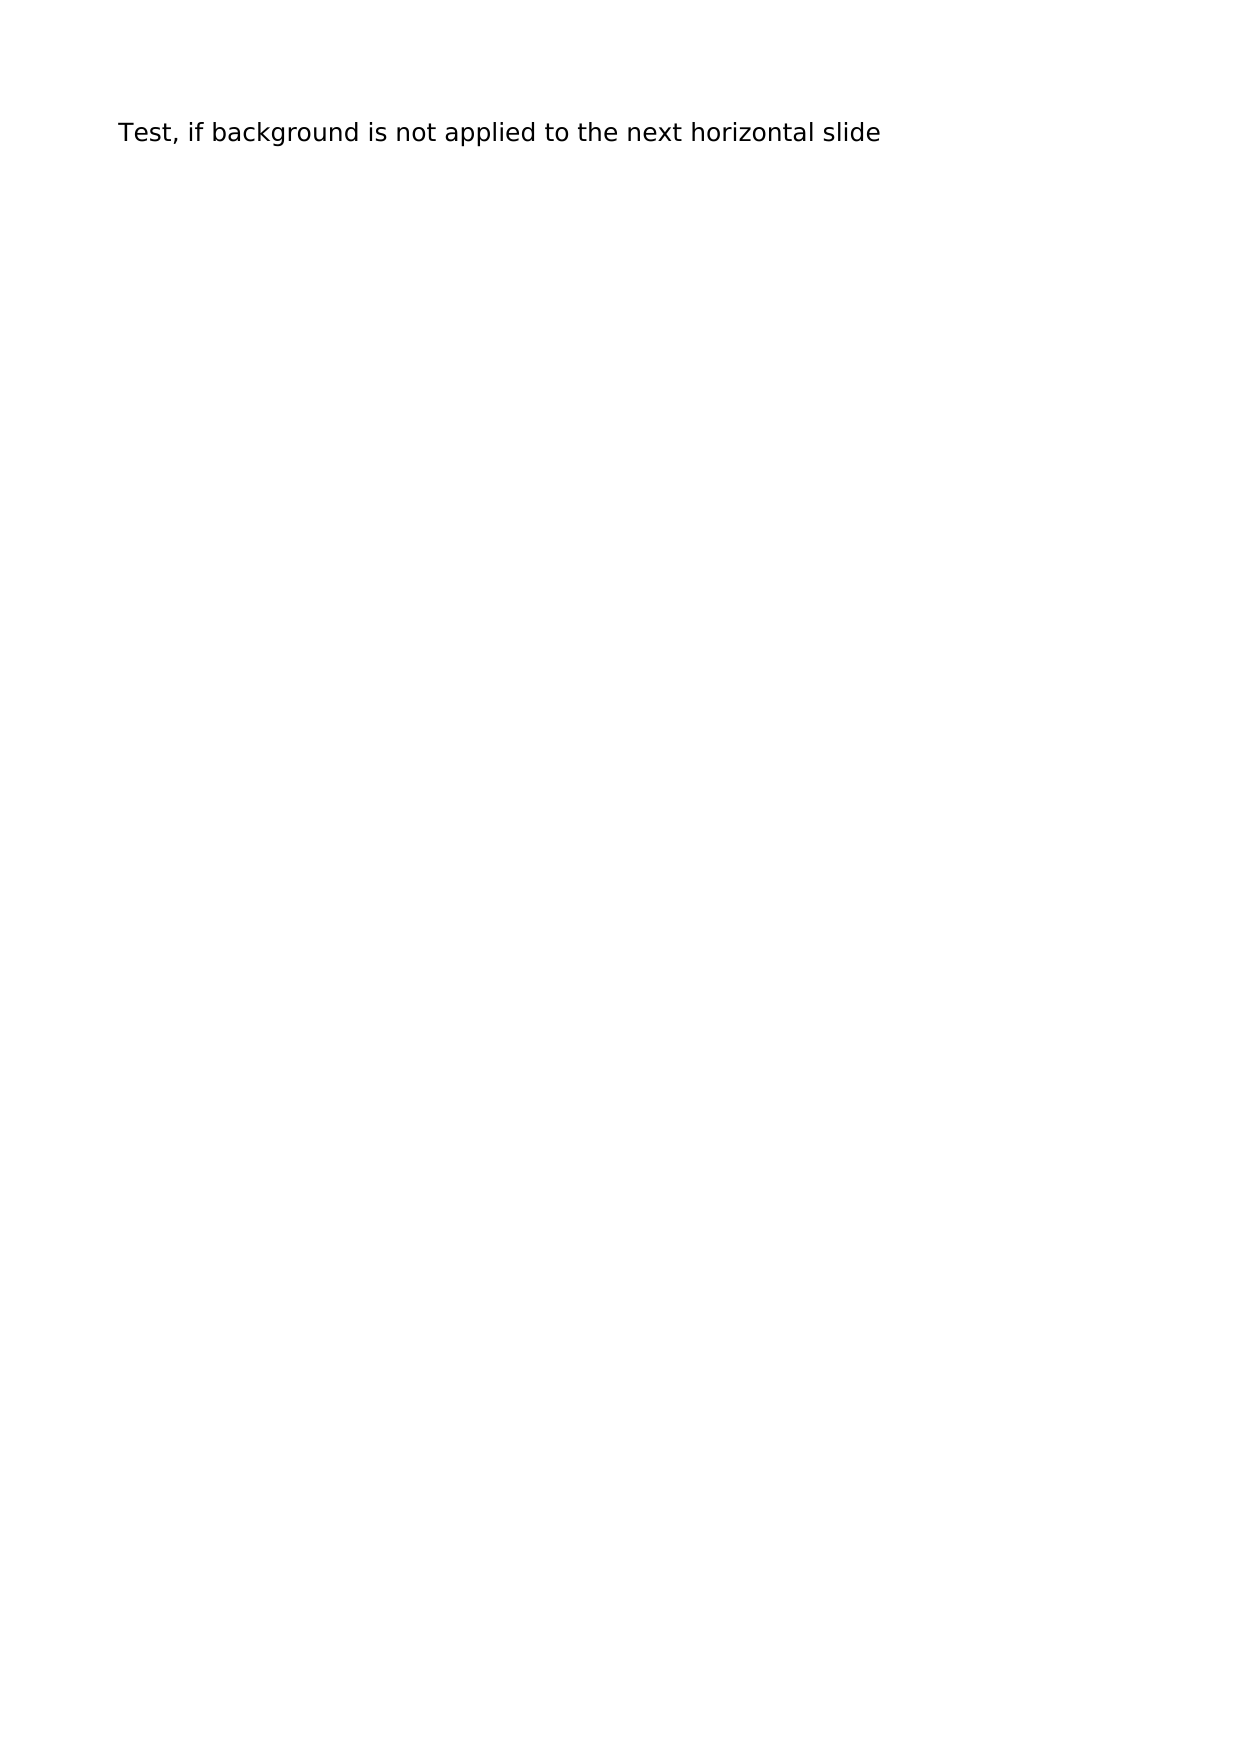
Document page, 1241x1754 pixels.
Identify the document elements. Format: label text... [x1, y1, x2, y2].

text Test, if background is not applied to the next horizontal slide [118, 118, 1122, 147]
